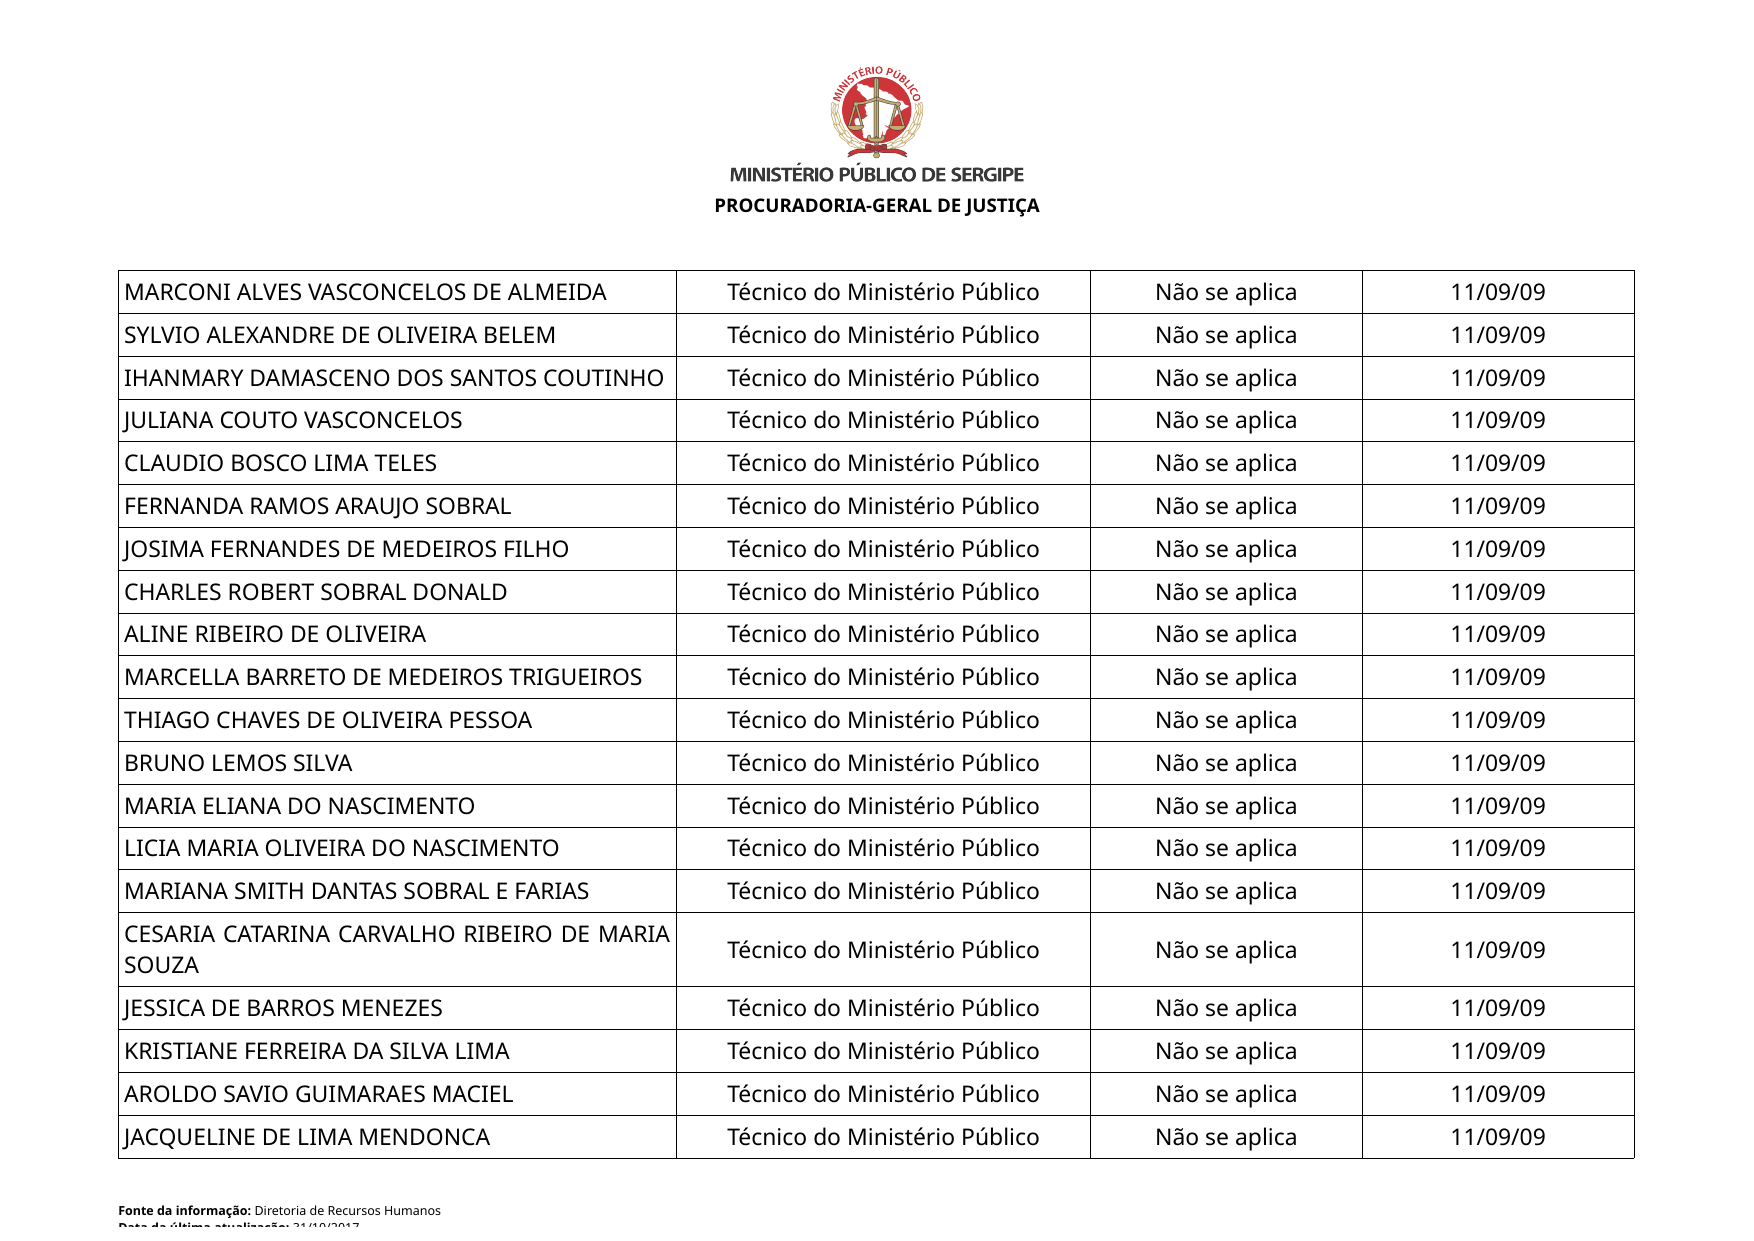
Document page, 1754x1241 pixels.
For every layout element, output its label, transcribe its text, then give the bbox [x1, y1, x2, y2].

table_cell Técnico do Ministério Público [677, 656, 1090, 698]
table_cell Técnico do Ministério Público [677, 1116, 1090, 1157]
table_cell MARCONI ALVES VASCONCELOS DE ALMEIDA [119, 271, 676, 313]
picture [730, 66, 1024, 185]
table_cell 11/09/09 [1363, 870, 1634, 912]
table_cell Não se aplica [1091, 656, 1362, 698]
table_cell Técnico do Ministério Público [677, 913, 1090, 986]
table_cell Técnico do Ministério Público [677, 400, 1090, 441]
table_cell Técnico do Ministério Público [677, 987, 1090, 1029]
table_cell Técnico do Ministério Público [677, 357, 1090, 398]
table_cell 11/09/09 [1363, 656, 1634, 698]
table_cell LICIA MARIA OLIVEIRA DO NASCIMENTO [119, 828, 676, 869]
table_cell ALINE RIBEIRO DE OLIVEIRA [119, 614, 676, 655]
table_cell Não se aplica [1091, 699, 1362, 741]
table_cell 11/09/09 [1363, 699, 1634, 741]
table_cell FERNANDA RAMOS ARAUJO SOBRAL [119, 485, 676, 527]
table_cell BRUNO LEMOS SILVA [119, 742, 676, 784]
table_cell CESARIA CATARINA CARVALHO RIBEIRO DE MARIA SOUZA [119, 913, 676, 986]
table_cell 11/09/09 [1363, 571, 1634, 612]
table_cell 11/09/09 [1363, 913, 1634, 986]
table_cell Não se aplica [1091, 271, 1362, 313]
table_cell 11/09/09 [1363, 828, 1634, 869]
table_cell JACQUELINE DE LIMA MENDONCA [119, 1116, 676, 1157]
table_cell Não se aplica [1091, 870, 1362, 912]
table_cell 11/09/09 [1363, 485, 1634, 527]
table_cell Não se aplica [1091, 400, 1362, 441]
table_cell 11/09/09 [1363, 357, 1634, 398]
table_cell Não se aplica [1091, 1116, 1362, 1157]
table_cell CHARLES ROBERT SOBRAL DONALD [119, 571, 676, 612]
table_cell SYLVIO ALEXANDRE DE OLIVEIRA BELEM [119, 314, 676, 356]
table_cell 11/09/09 [1363, 528, 1634, 570]
table_cell Não se aplica [1091, 987, 1362, 1029]
table_cell Técnico do Ministério Público [677, 742, 1090, 784]
table_cell Técnico do Ministério Público [677, 614, 1090, 655]
table_cell 11/09/09 [1363, 271, 1634, 313]
table_cell Técnico do Ministério Público [677, 785, 1090, 827]
table_cell MARIA ELIANA DO NASCIMENTO [119, 785, 676, 827]
table_cell Não se aplica [1091, 1030, 1362, 1072]
table_cell JULIANA COUTO VASCONCELOS [119, 400, 676, 441]
table_cell KRISTIANE FERREIRA DA SILVA LIMA [119, 1030, 676, 1072]
table_cell Não se aplica [1091, 828, 1362, 869]
table_cell Não se aplica [1091, 614, 1362, 655]
table_cell IHANMARY DAMASCENO DOS SANTOS COUTINHO [119, 357, 676, 398]
table_cell AROLDO SAVIO GUIMARAES MACIEL [119, 1073, 676, 1115]
table_cell THIAGO CHAVES DE OLIVEIRA PESSOA [119, 699, 676, 741]
table_cell 11/09/09 [1363, 314, 1634, 356]
table_cell Técnico do Ministério Público [677, 271, 1090, 313]
table_cell Não se aplica [1091, 314, 1362, 356]
table_cell Não se aplica [1091, 1073, 1362, 1115]
table_cell 11/09/09 [1363, 1116, 1634, 1157]
table_cell Não se aplica [1091, 485, 1362, 527]
table_cell Não se aplica [1091, 571, 1362, 612]
table_cell 11/09/09 [1363, 785, 1634, 827]
table_cell Não se aplica [1091, 913, 1362, 986]
table_cell 11/09/09 [1363, 1073, 1634, 1115]
table_cell 11/09/09 [1363, 442, 1634, 484]
table_cell JOSIMA FERNANDES DE MEDEIROS FILHO [119, 528, 676, 570]
table_cell Não se aplica [1091, 528, 1362, 570]
table_cell Não se aplica [1091, 785, 1362, 827]
table_cell 11/09/09 [1363, 614, 1634, 655]
table_cell 11/09/09 [1363, 987, 1634, 1029]
table_cell Técnico do Ministério Público [677, 828, 1090, 869]
table_cell 11/09/09 [1363, 1030, 1634, 1072]
table_cell Técnico do Ministério Público [677, 314, 1090, 356]
table_cell CLAUDIO BOSCO LIMA TELES [119, 442, 676, 484]
table_cell Técnico do Ministério Público [677, 442, 1090, 484]
table_cell MARCELLA BARRETO DE MEDEIROS TRIGUEIROS [119, 656, 676, 698]
table_cell Não se aplica [1091, 357, 1362, 398]
table_cell Técnico do Ministério Público [677, 699, 1090, 741]
table_cell Técnico do Ministério Público [677, 870, 1090, 912]
table_cell Técnico do Ministério Público [677, 1073, 1090, 1115]
table_cell Não se aplica [1091, 742, 1362, 784]
table_cell Técnico do Ministério Público [677, 571, 1090, 612]
table_cell Técnico do Ministério Público [677, 528, 1090, 570]
table_cell Não se aplica [1091, 442, 1362, 484]
table_cell Técnico do Ministério Público [677, 485, 1090, 527]
table_cell 11/09/09 [1363, 742, 1634, 784]
table_cell JESSICA DE BARROS MENEZES [119, 987, 676, 1029]
table_cell 11/09/09 [1363, 400, 1634, 441]
table_cell Técnico do Ministério Público [677, 1030, 1090, 1072]
table_cell MARIANA SMITH DANTAS SOBRAL E FARIAS [119, 870, 676, 912]
